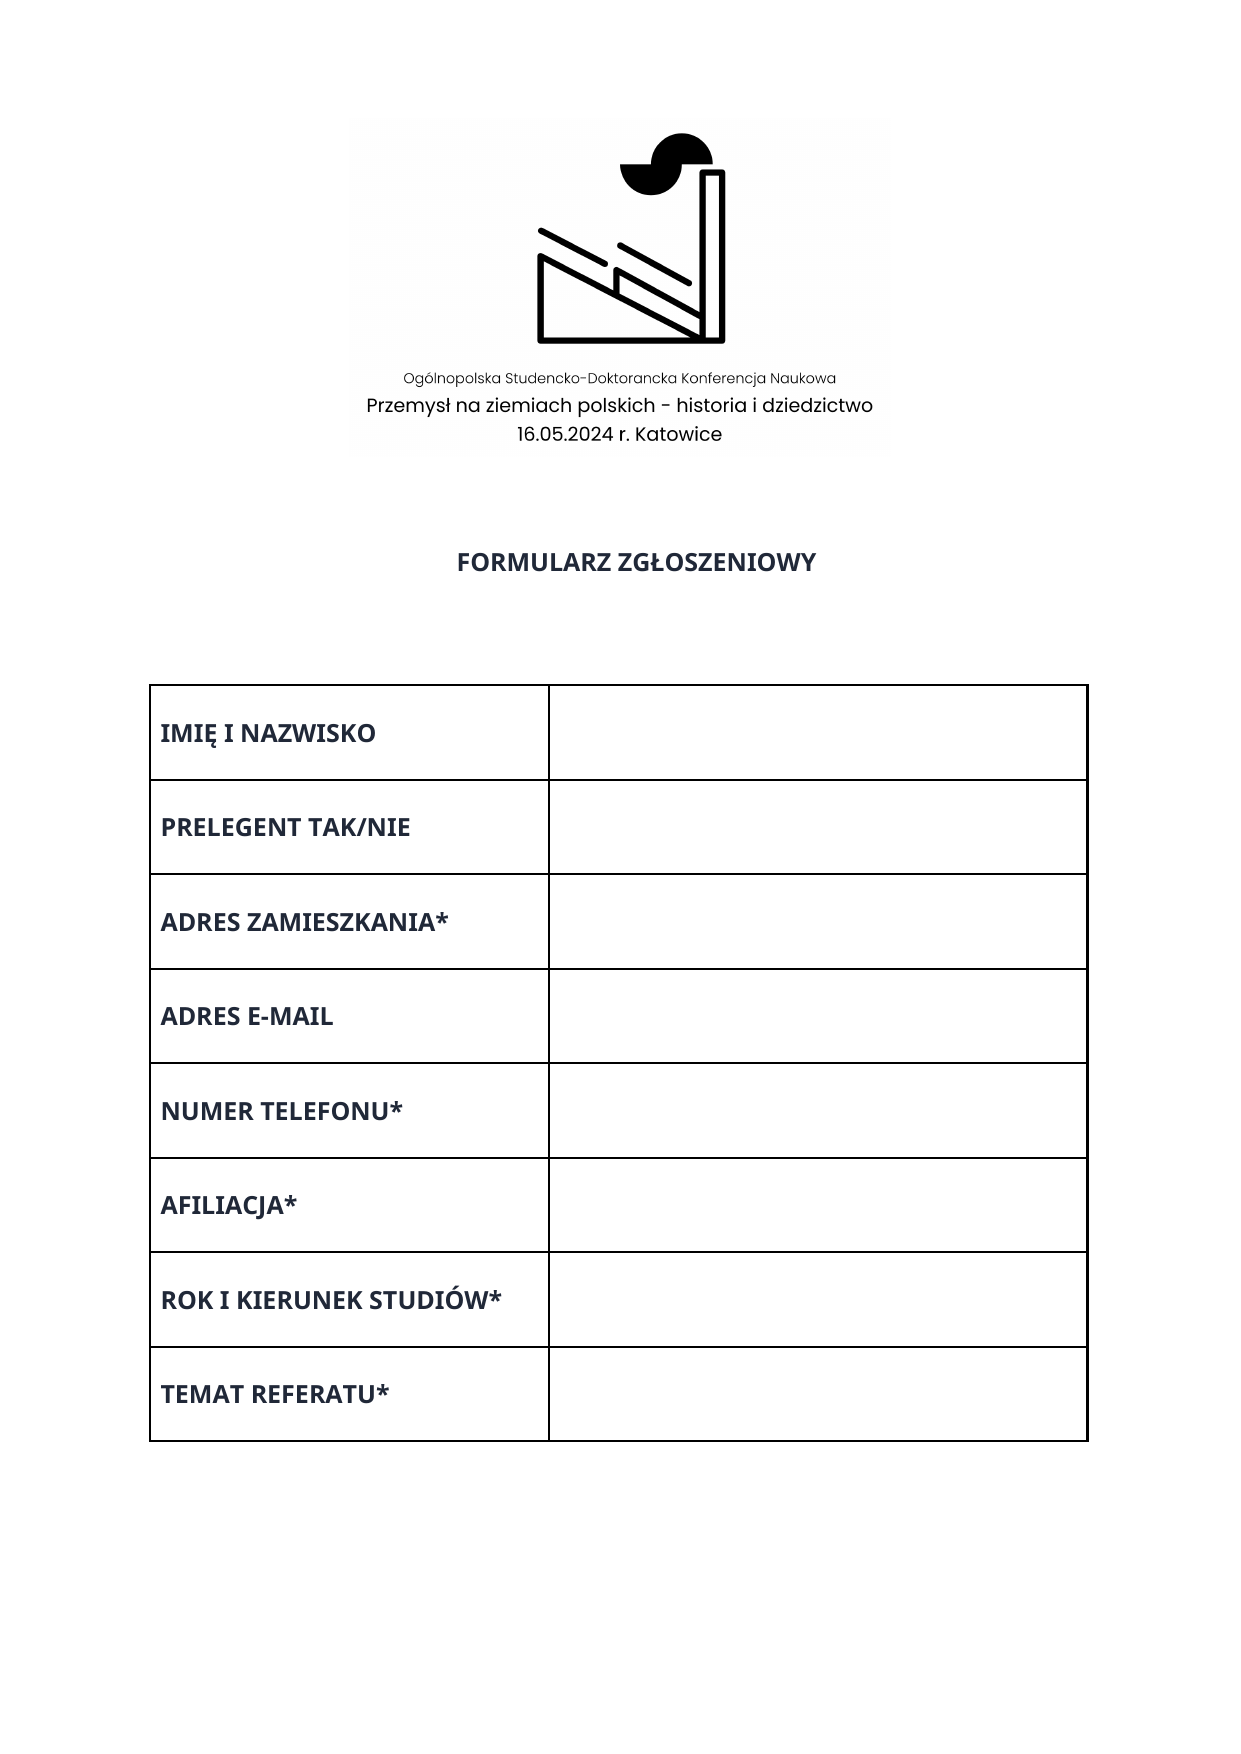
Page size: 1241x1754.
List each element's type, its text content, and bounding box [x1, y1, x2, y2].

table_header IMIĘ I NAZWISKO [151, 686, 548, 779]
table_header [550, 686, 1086, 779]
table_cell [550, 1253, 1086, 1346]
table_cell ADRES E-MAIL [151, 970, 548, 1062]
text FORMULARZ ZGŁOSZENIOWY [150, 545, 1090, 579]
table_cell NUMER TELEFONU* [151, 1064, 548, 1157]
picture [349, 118, 891, 457]
table_cell TEMAT REFERATU* [151, 1348, 548, 1440]
table_cell AFILIACJA* [151, 1159, 548, 1251]
table_cell [550, 1159, 1086, 1251]
table_cell ROK I KIERUNEK STUDIÓW* [151, 1253, 548, 1346]
table_cell [550, 781, 1086, 873]
table_cell [550, 1064, 1086, 1157]
table_cell [550, 970, 1086, 1062]
table_cell [550, 1348, 1086, 1440]
table_cell [550, 875, 1086, 968]
table_cell ADRES ZAMIESZKANIA* [151, 875, 548, 968]
table_cell PRELEGENT TAK/NIE [151, 781, 548, 873]
